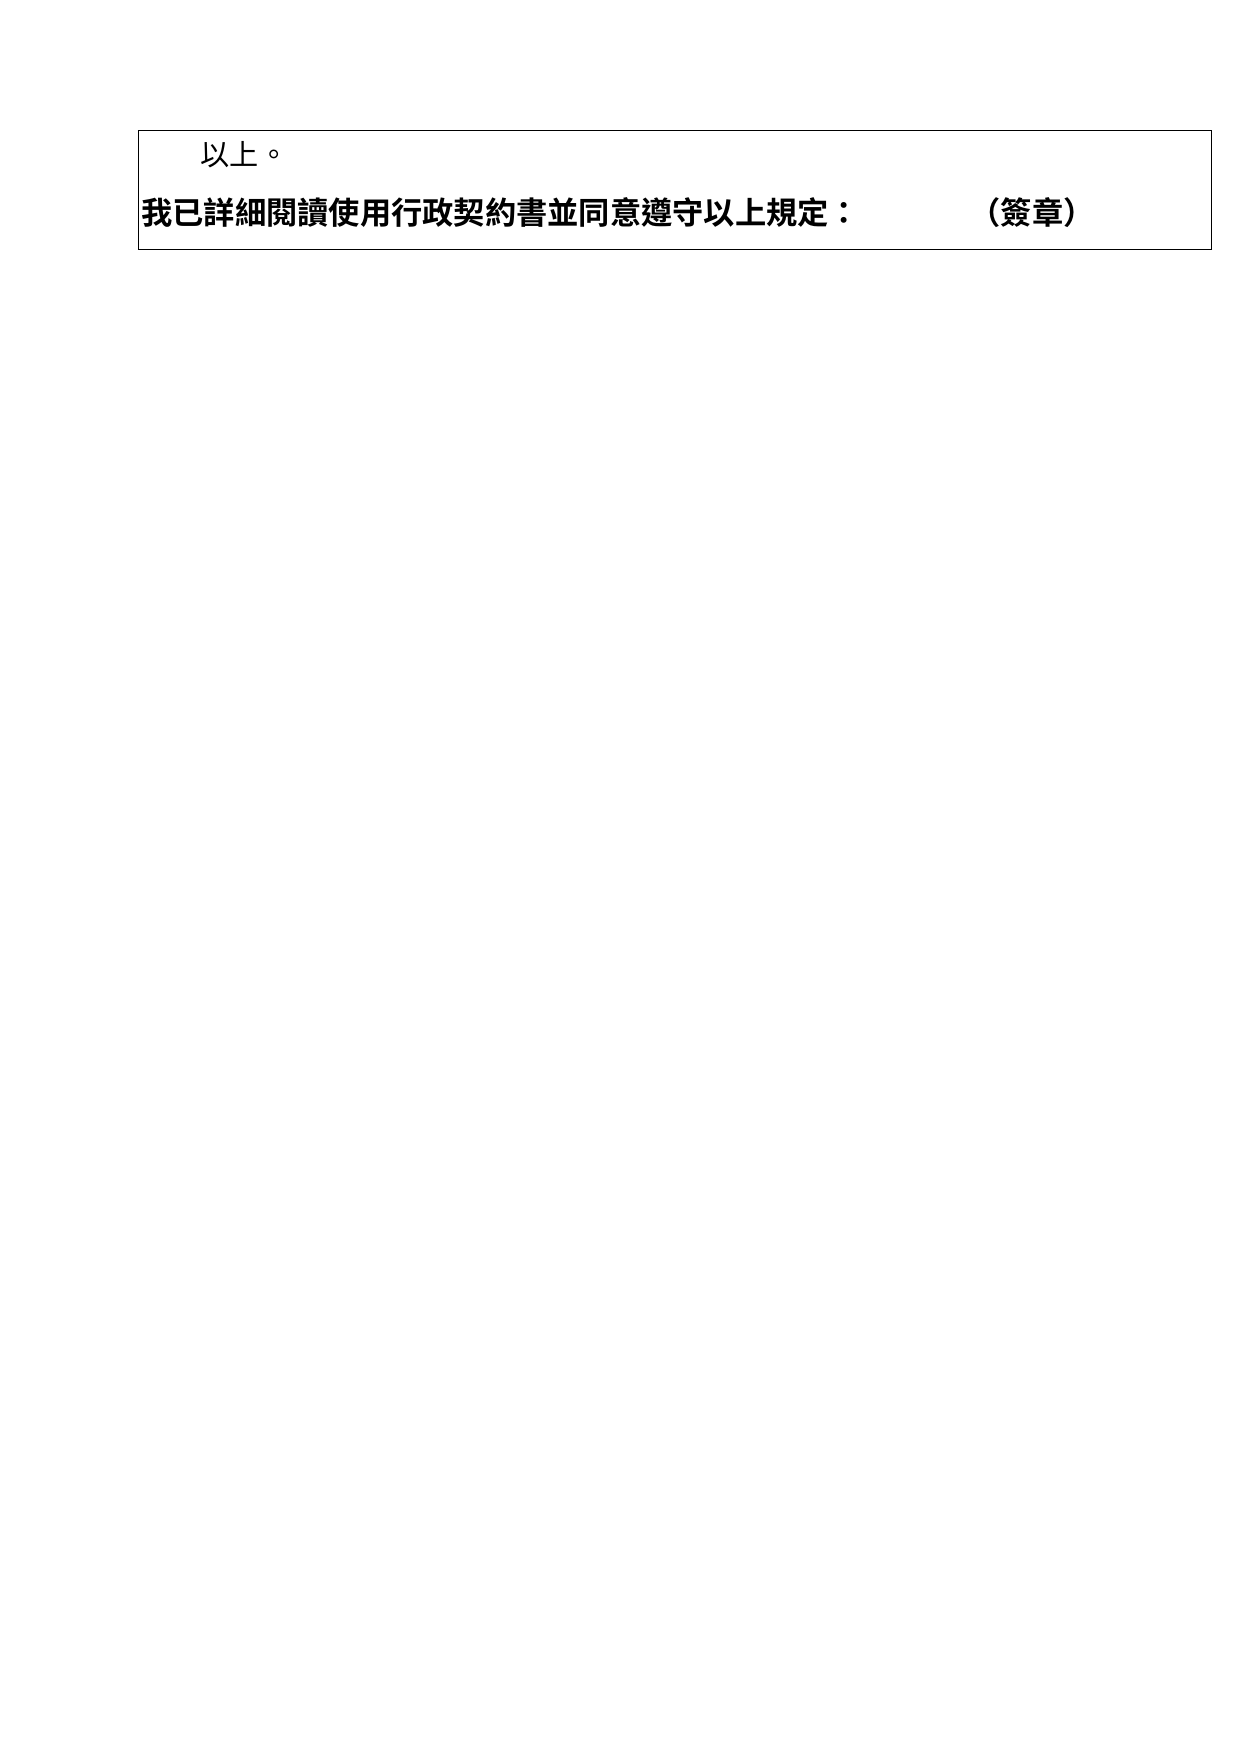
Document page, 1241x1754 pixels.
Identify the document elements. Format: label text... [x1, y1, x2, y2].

table_cell 以上。 我已詳細閱讀使用行政契約書並同意遵守以上規定： （簽章） [139, 131, 1211, 249]
